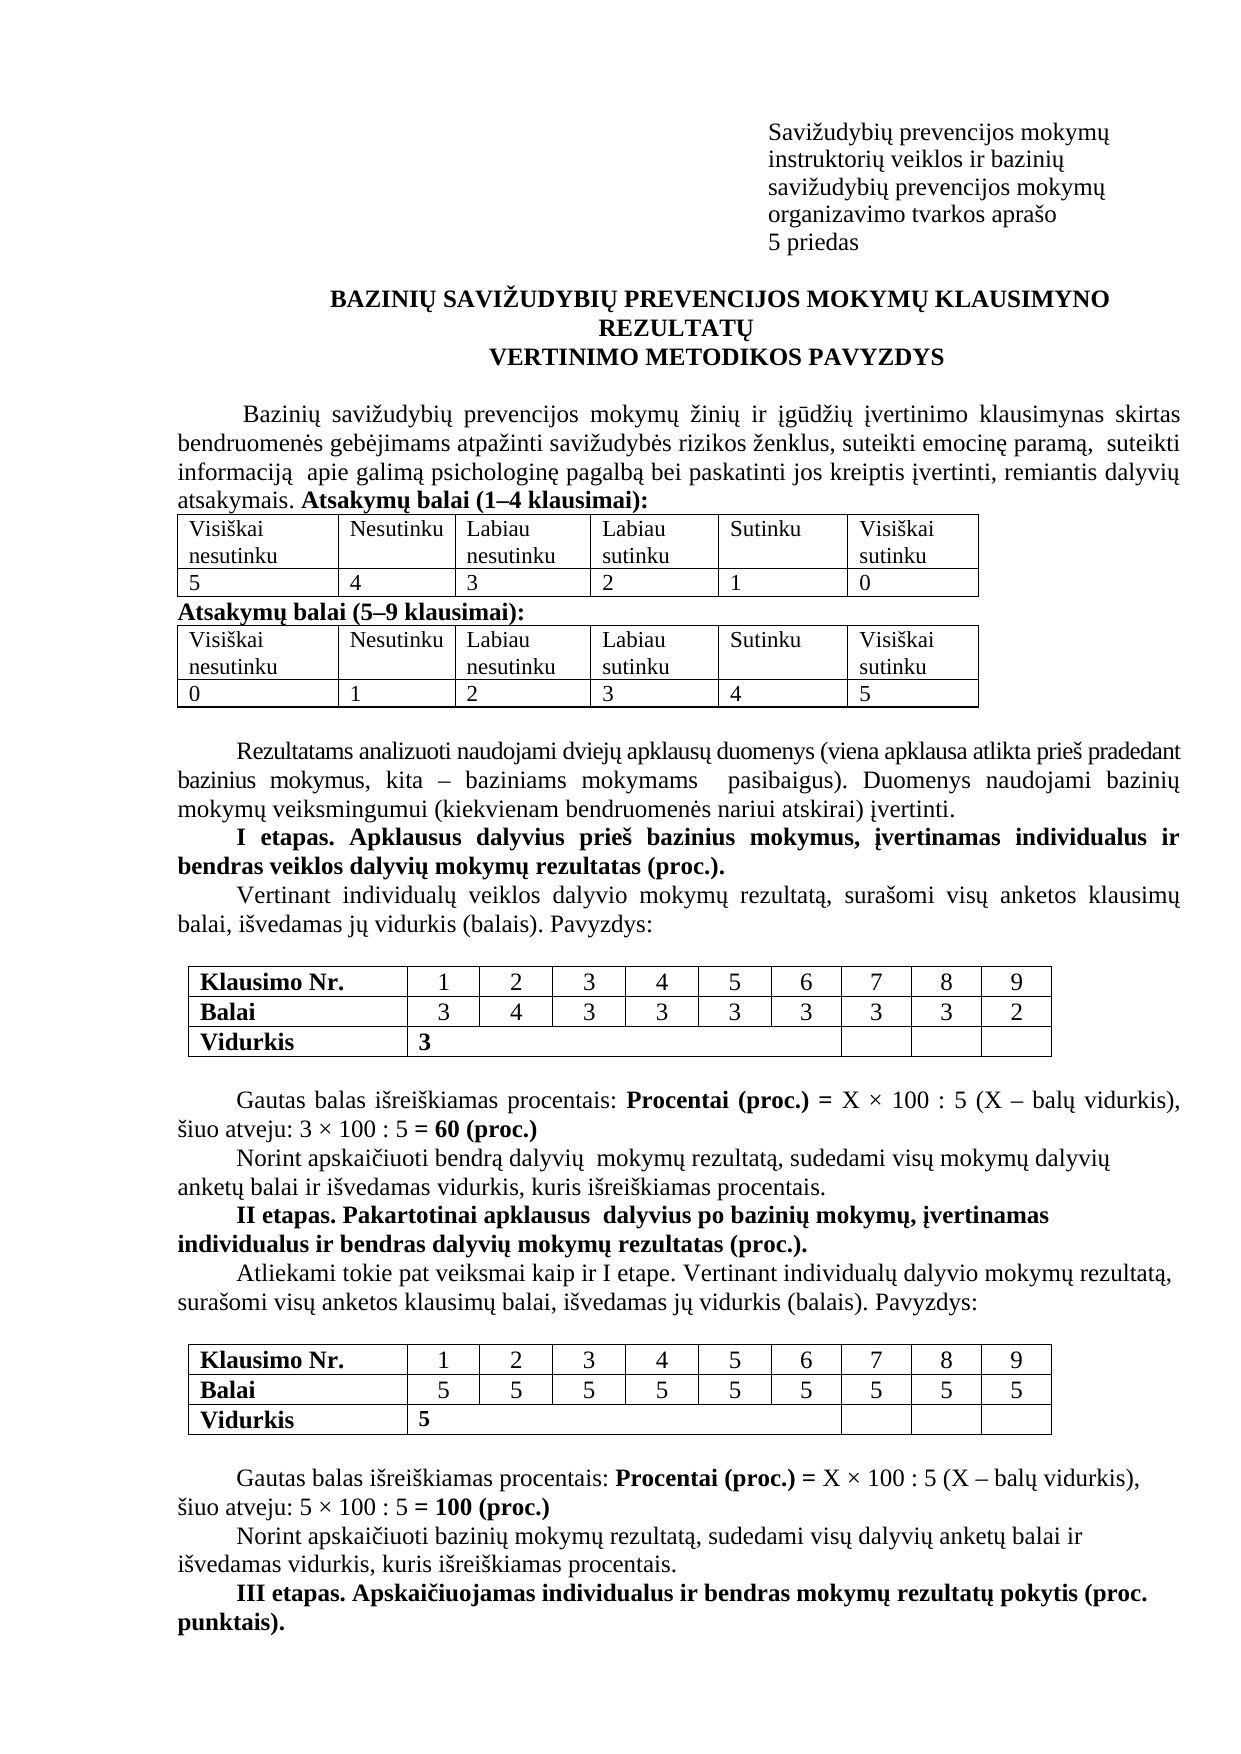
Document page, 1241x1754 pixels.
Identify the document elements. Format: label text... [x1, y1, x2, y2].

text instruktorių veiklos ir bazinių [177, 146, 1181, 173]
table_cell [912, 1405, 981, 1433]
table_cell [982, 1027, 1051, 1056]
table_header Visiškai nesutinku [178, 515, 338, 568]
table_cell 5 [912, 1375, 981, 1404]
table_cell 5 [982, 1375, 1051, 1404]
table_cell [912, 1027, 981, 1056]
table_header Klausimo Nr. [189, 1345, 407, 1374]
table_cell 5 [408, 1375, 479, 1404]
table_cell 3 [842, 997, 911, 1026]
table_header 7 [842, 967, 911, 996]
table_header 6 [772, 967, 841, 996]
table_header Nesutinku [339, 626, 455, 679]
text Atliekami tokie pat veiksmai kaip ir I etape. Vertinant individualų dalyvio mokymų rezultatą, surašomi visų anketos klausimų balai, išvedamas jų vidurkis (balais). Pavyzdys: [177, 1258, 1181, 1315]
table_header Labiau sutinku [591, 626, 718, 679]
table_cell 3 [591, 680, 718, 706]
table_header 9 [982, 967, 1051, 996]
table_cell Balai [189, 1375, 407, 1404]
table_cell Balai [189, 997, 407, 1026]
table_cell [842, 1405, 911, 1433]
text Norint apskaičiuoti bazinių mokymų rezultatą, sudedami visų dalyvių anketų balai ir išvedamas vidurkis, kuris išreiškiamas procentais. [177, 1521, 1181, 1578]
table_header Visiškai nesutinku [178, 626, 338, 679]
table_cell Vidurkis [189, 1405, 407, 1433]
table_header 7 [842, 1345, 911, 1374]
table_header 5 [699, 1345, 771, 1374]
table_cell 5 [772, 1375, 841, 1404]
table_header 3 [553, 1345, 625, 1374]
table_cell 5 [842, 1375, 911, 1404]
table_header Labiau sutinku [591, 515, 718, 568]
table_header 8 [912, 1345, 981, 1374]
text VERTINIMO METODIKOS PAVYZDYS [177, 342, 1181, 371]
table_cell 3 [456, 569, 590, 596]
table_cell 3 [912, 997, 981, 1026]
table_header Sutinku [719, 515, 847, 568]
table_cell 1 [719, 569, 847, 596]
text Bazinių savižudybių prevencijos mokymų žinių ir įgūdžių įvertinimo klausimynas skirtas bendruomenės gebėjimams atpažinti savižudybės rizikos ženklus, suteikti emocinę paramą, suteikti informaciją apie galimą psichologinę pagalbą bei paskatinti jos kreiptis įvertinti, remiantis dalyvių atsakymais. Atsakymų balai (1–4 klausimai): [177, 399, 1181, 514]
table_header Visiškai sutinku [848, 515, 978, 568]
text Savižudybių prevencijos mokymų [177, 118, 1181, 146]
text Gautas balas išreiškiamas procentais: Procentai (proc.) = X × 100 : 5 (X – balų vidurkis), šiuo atveju: 3 × 100 : 5 = 60 (proc.) [177, 1085, 1181, 1143]
table_header 4 [626, 1345, 698, 1374]
table_cell 3 [699, 997, 771, 1026]
table_cell 2 [456, 680, 590, 706]
table_header 6 [772, 1345, 841, 1374]
table_cell Vidurkis [189, 1027, 407, 1056]
table_header Sutinku [719, 626, 847, 679]
table_cell 3 [408, 997, 479, 1026]
table_cell 5 [480, 1375, 552, 1404]
text organizavimo tvarkos aprašo [177, 201, 1181, 228]
text III etapas. Apskaičiuojamas individualus ir bendras mokymų rezultatų pokytis (proc. punktais). [177, 1578, 1181, 1636]
table_cell [982, 1405, 1051, 1433]
table_cell 5 [408, 1405, 841, 1433]
text Rezultatams analizuoti naudojami dviejų apklausų duomenys (viena apklausa atlikta prieš pradedant bazinius mokymus, kita – baziniams mokymams pasibaigus). Duomenys naudojami bazinių mokymų veiksmingumui (kiekvienam bendruomenės nariui atskirai) įvertinti. [177, 736, 1181, 822]
table_header 9 [982, 1345, 1051, 1374]
table_cell 0 [848, 569, 978, 596]
table_cell 5 [178, 569, 338, 596]
table_header 1 [408, 967, 479, 996]
table_cell 5 [626, 1375, 698, 1404]
table_cell 2 [982, 997, 1051, 1026]
table_header 5 [699, 967, 771, 996]
text I etapas. Apklausus dalyvius prieš bazinius mokymus, įvertinamas individualus ir bendras veiklos dalyvių mokymų rezultatas (proc.). [177, 822, 1181, 880]
table_header 2 [480, 1345, 552, 1374]
table_header Klausimo Nr. [189, 967, 407, 996]
table_header Visiškai sutinku [848, 626, 978, 679]
table_cell 3 [408, 1027, 841, 1056]
table_header 1 [408, 1345, 479, 1374]
text Atsakymų balai (5–9 klausimai): [177, 597, 1181, 625]
table_cell 0 [178, 680, 338, 706]
text II etapas. Pakartotinai apklausus dalyvius po bazinių mokymų, įvertinamas individualus ir bendras dalyvių mokymų rezultatas (proc.). [177, 1200, 1181, 1258]
table_cell 4 [480, 997, 552, 1026]
table_cell 4 [719, 680, 847, 706]
table_cell 3 [553, 997, 625, 1026]
text Vertinant individualų veiklos dalyvio mokymų rezultatą, surašomi visų anketos klausimų balai, išvedamas jų vidurkis (balais). Pavyzdys: [177, 880, 1181, 937]
text BAZINIŲ SAVIŽUDYBIŲ PREVENCIJOS MOKYMŲ KLAUSIMYNO REZULTATŲ [177, 284, 1181, 342]
table_header 3 [553, 967, 625, 996]
table_cell 2 [591, 569, 718, 596]
table_header 4 [626, 967, 698, 996]
table_header Labiau nesutinku [456, 515, 590, 568]
table_cell 3 [772, 997, 841, 1026]
table_header 2 [480, 967, 552, 996]
text Gautas balas išreiškiamas procentais: Procentai (proc.) = X × 100 : 5 (X – balų vidurkis), šiuo atveju: 5 × 100 : 5 = 100 (proc.) [177, 1463, 1181, 1521]
table_header Labiau nesutinku [456, 626, 590, 679]
table_cell 5 [699, 1375, 771, 1404]
table_cell 4 [339, 569, 455, 596]
table_cell 1 [339, 680, 455, 706]
table_cell [842, 1027, 911, 1056]
table_cell 3 [626, 997, 698, 1026]
text savižudybių prevencijos mokymų [177, 173, 1181, 201]
table_cell 5 [848, 680, 978, 706]
table_header 8 [912, 967, 981, 996]
table_cell 5 [553, 1375, 625, 1404]
table_header Nesutinku [339, 515, 455, 568]
text Norint apskaičiuoti bendrą dalyvių mokymų rezultatą, sudedami visų mokymų dalyvių anketų balai ir išvedamas vidurkis, kuris išreiškiamas procentais. [177, 1143, 1181, 1200]
text 5 priedas [177, 228, 1181, 256]
